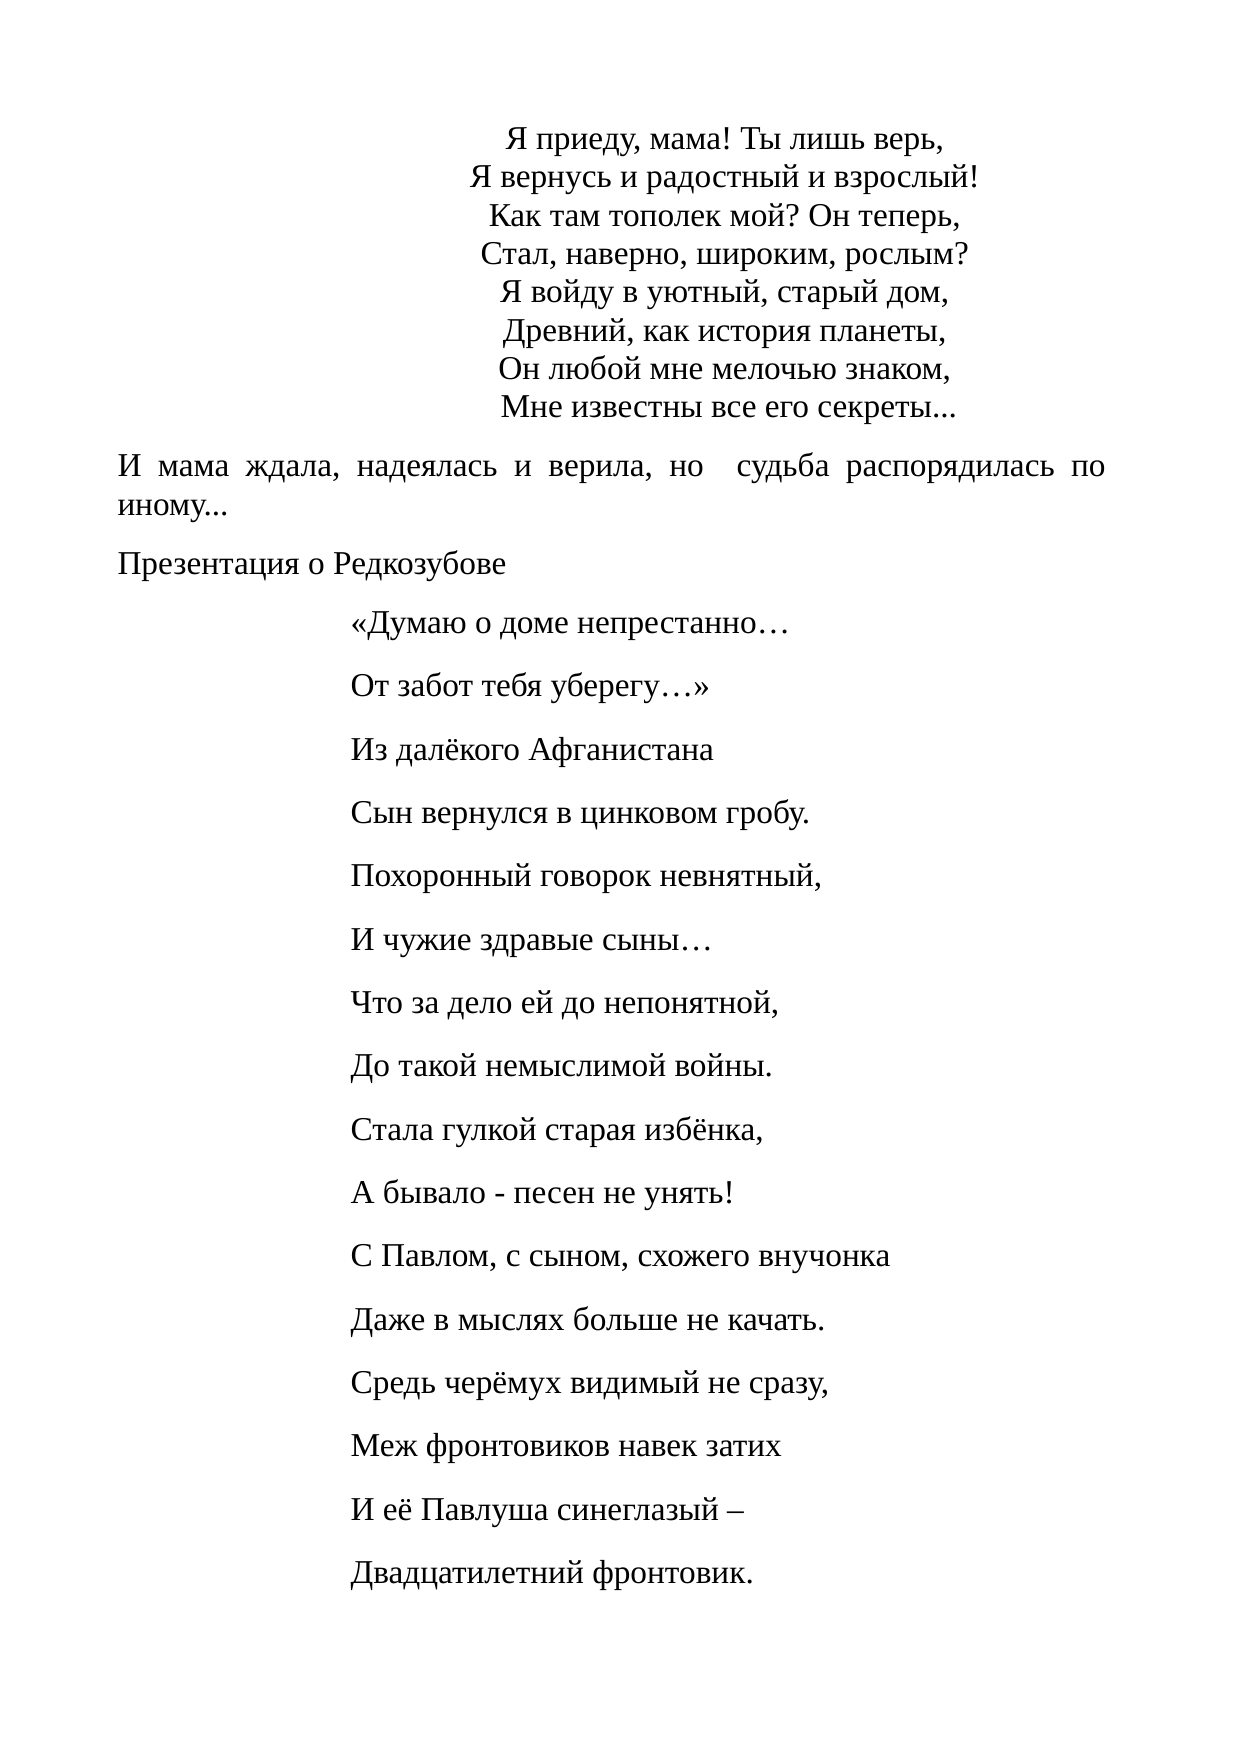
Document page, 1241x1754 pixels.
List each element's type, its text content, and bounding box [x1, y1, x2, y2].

table_header Я приеду, мама! Ты лишь верь, Я вернусь и радостный и взрослый! Как там тополек мой? Он теперь, Стал, наверно, широким, рослым? Я войду в уютный, старый дом, Древний, как история планеты, Он любой мне мелочью знаком, Мне известны все его секреты... И мама ждала, надеялась и верила, но судьба распорядилась по иному... Презентация о Редкозубове «Думаю о доме непрестанно… От забот тебя уберегу…» Из далёкого Афганистана Сын вернулся в цинковом гробу. Похоронный говорок невнятный, И чужие здравые сыны… Что за дело ей до непонятной, До такой немыслимой войны. Стала гулкой старая избёнка, А бывало - песен не унять! С Павлом, с сыном, схожего внучонка Даже в мыслях больше не качать. Средь черёмух видимый не сразу, Меж фронтовиков навек затих И её Павлуша синеглазый – Двадцатилетний фронтовик. [117, 118, 1107, 1616]
